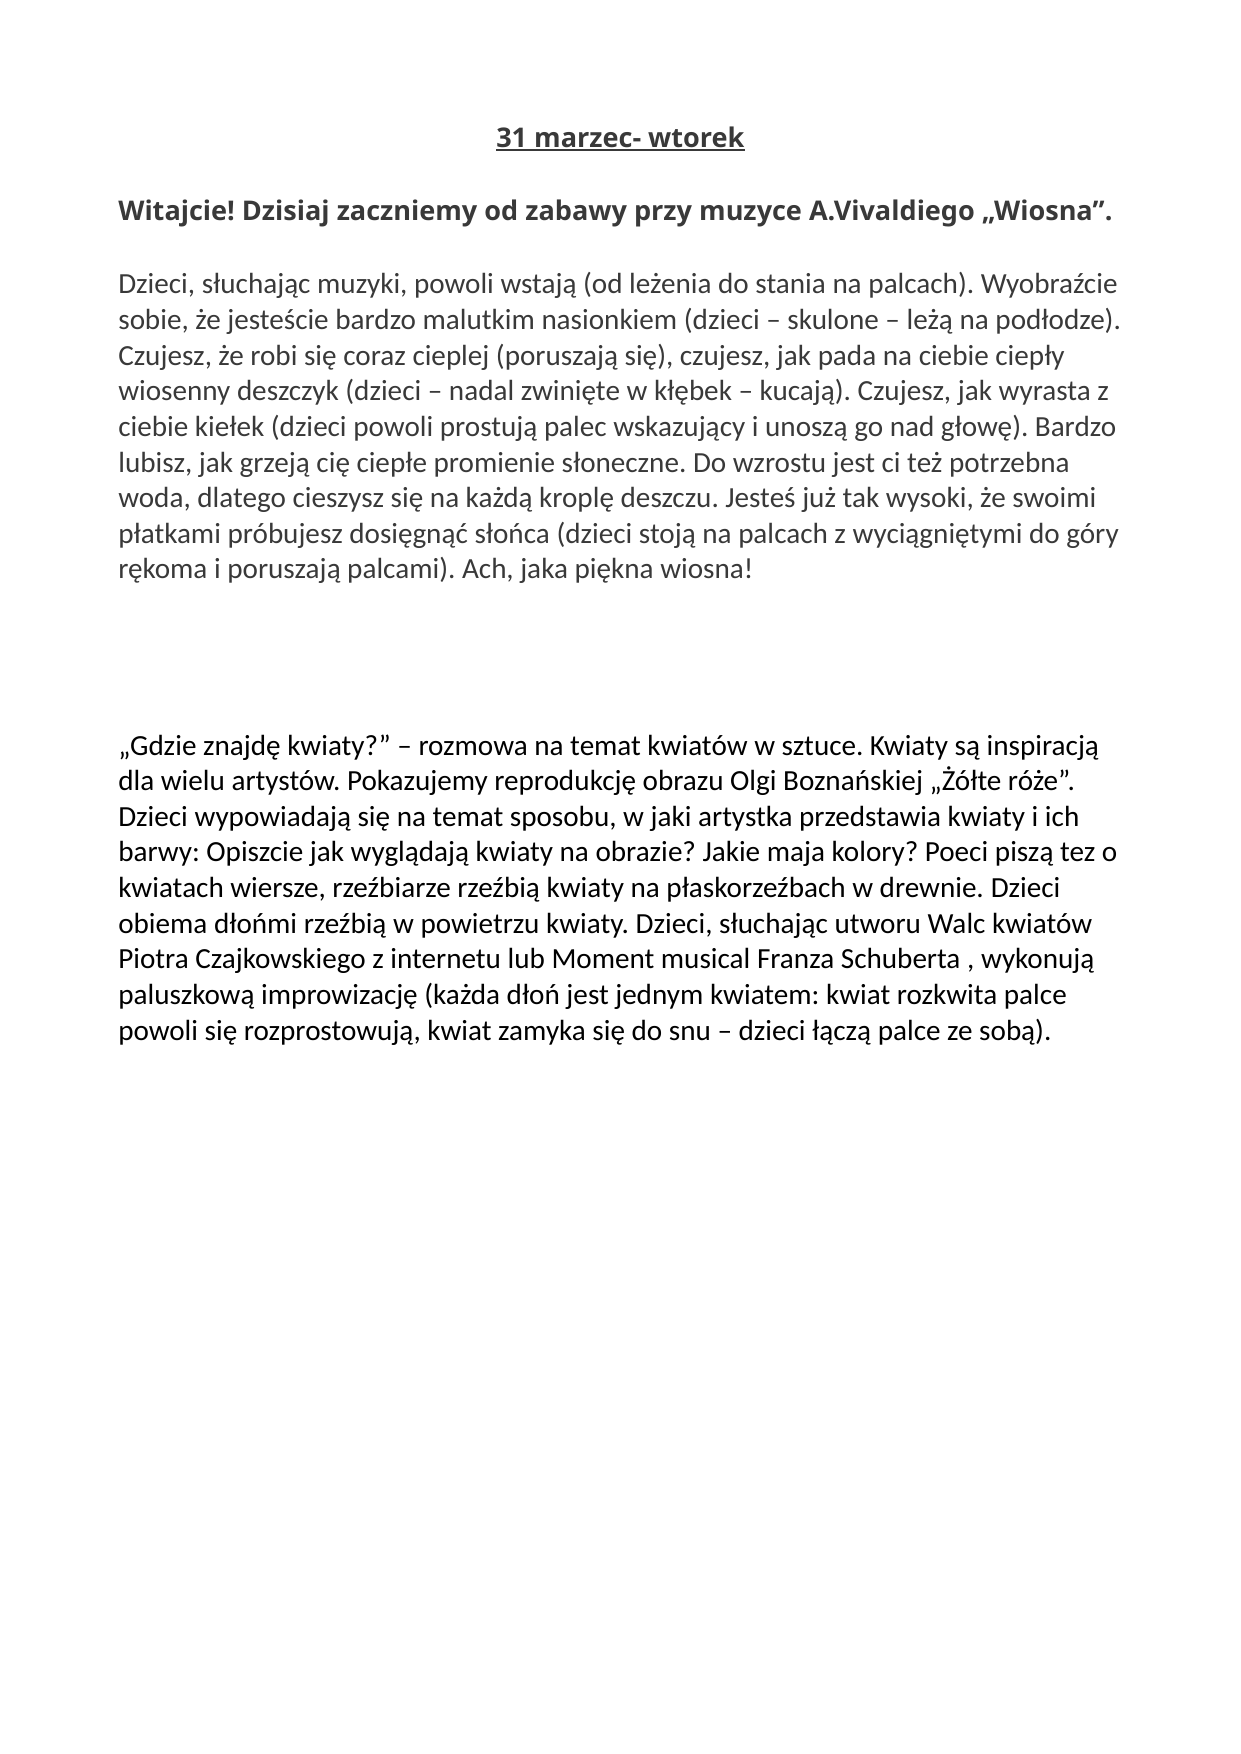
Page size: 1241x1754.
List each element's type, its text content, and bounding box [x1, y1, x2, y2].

text Dzieci, słuchając muzyki, powoli wstają (od leżenia do stania na palcach). Wyobraźcie sobie, że jesteście bardzo malutkim nasionkiem (dzieci – skulone – leżą na podłodze). Czujesz, że robi się coraz cieplej (poruszają się), czujesz, jak pada na ciebie ciepły wiosenny deszczyk (dzieci – nadal zwinięte w kłębek – kucają). Czujesz, jak wyrasta z ciebie kiełek (dzieci powoli prostują palec wskazujący i unoszą go nad głowę). Bardzo lubisz, jak grzeją cię ciepłe promienie słoneczne. Do wzrostu jest ci też potrzebna woda, dlatego cieszysz się na każdą kroplę deszczu. Jesteś już tak wysoki, że swoimi płatkami próbujesz dosięgnąć słońca (dzieci stoją na palcach z wyciągniętymi do góry rękoma i poruszają palcami). Ach, jaka piękna wiosna! [118, 266, 1122, 586]
text 31 marzec- wtorek [118, 118, 1122, 155]
text Witajcie! Dzisiaj zaczniemy od zabawy przy muzyce A.Vivaldiego „Wiosna”. [118, 192, 1122, 229]
text „Gdzie znajdę kwiaty?” – rozmowa na temat kwiatów w sztuce. Kwiaty są inspiracją dla wielu artystów. Pokazujemy reprodukcję obrazu Olgi Boznańskiej „Żółte róże”. Dzieci wypowiadają się na temat sposobu, w jaki artystka przedstawia kwiaty i ich barwy: Opiszcie jak wyglądają kwiaty na obrazie? Jakie maja kolory? Poeci piszą tez o kwiatach wiersze, rzeźbiarze rzeźbią kwiaty na płaskorzeźbach w drewnie. Dzieci obiema dłońmi rzeźbią w powietrzu kwiaty. Dzieci, słuchając utworu Walc kwiatów Piotra Czajkowskiego z internetu lub Moment musical Franza Schuberta , wykonują paluszkową improwizację (każda dłoń jest jednym kwiatem: kwiat rozkwita palce powoli się rozprostowują, kwiat zamyka się do snu – dzieci łączą palce ze sobą). [118, 727, 1122, 1047]
